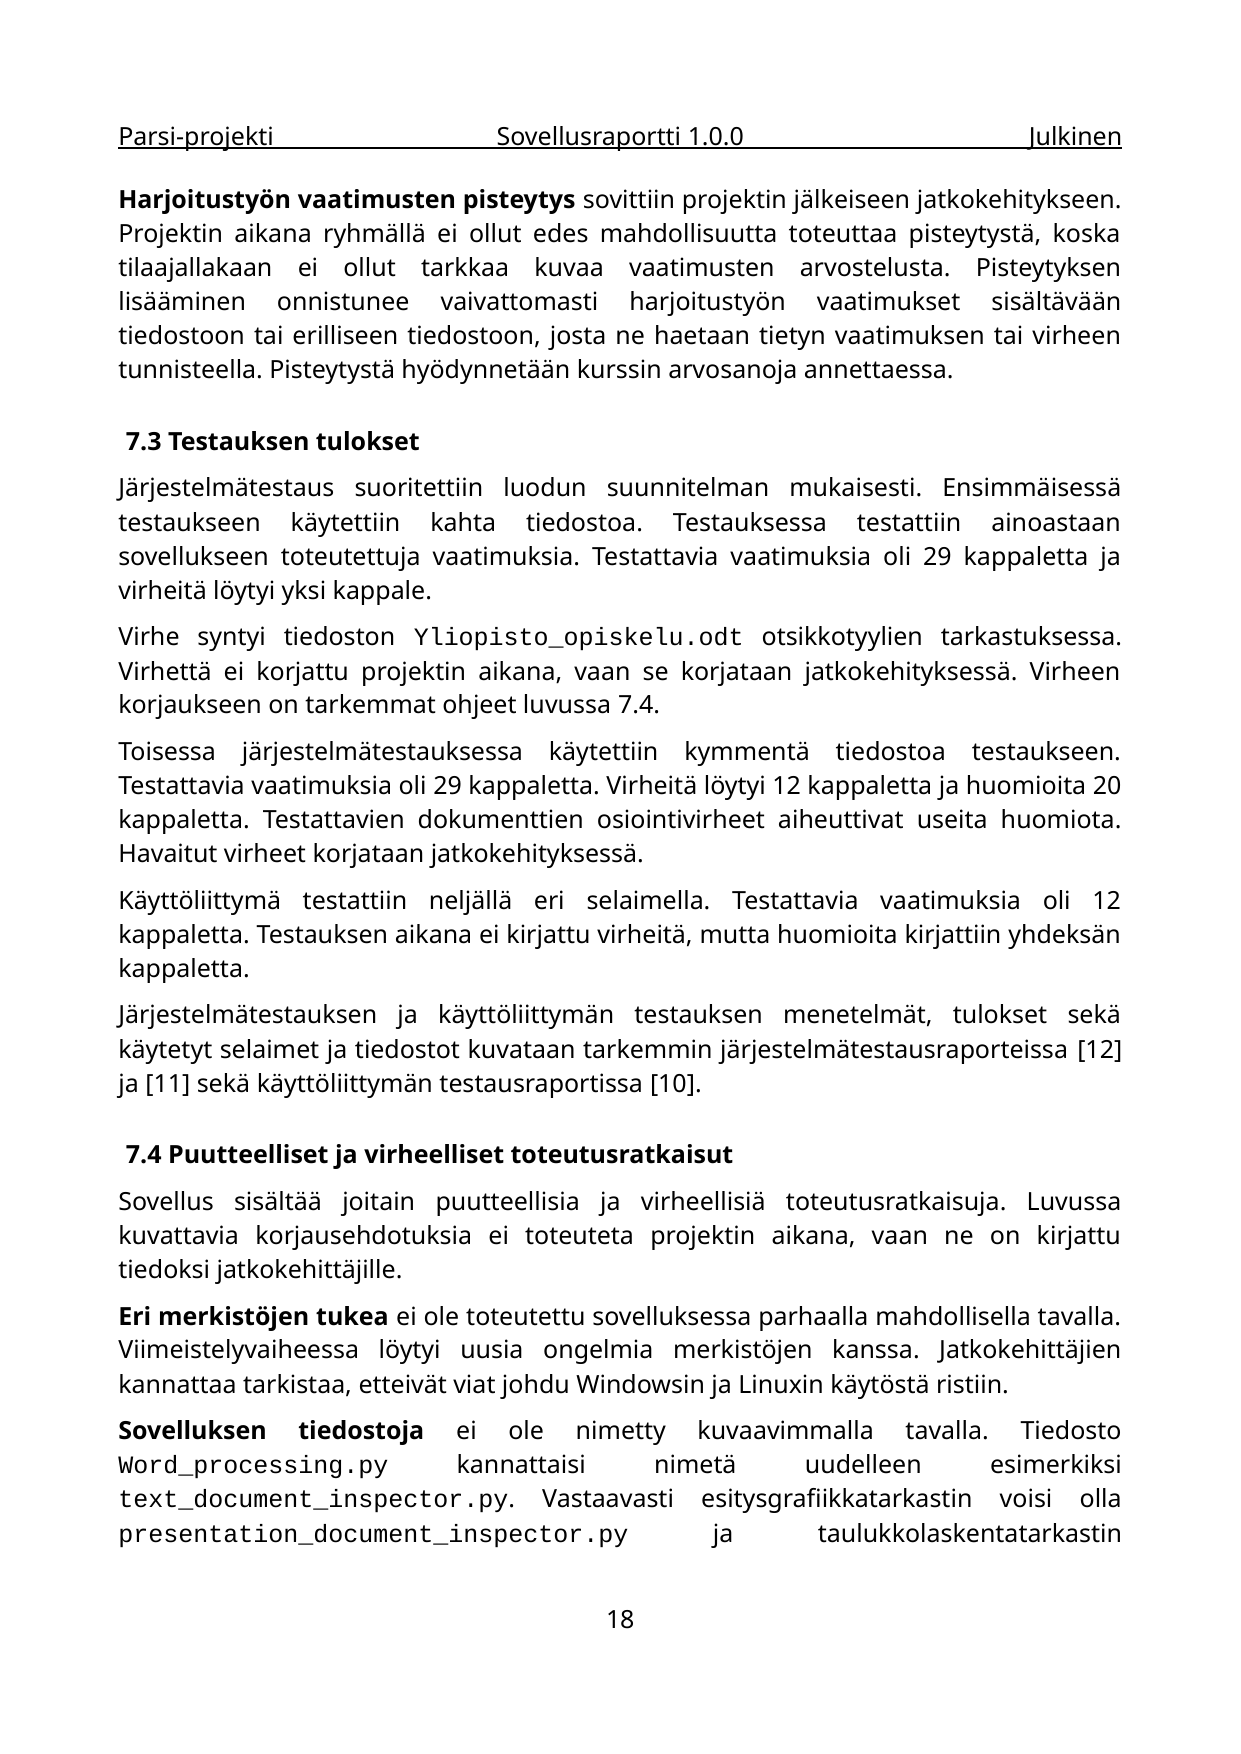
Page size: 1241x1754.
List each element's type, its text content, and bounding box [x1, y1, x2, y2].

text Sovellus sisältää joitain puutteellisia ja virheellisiä toteutusratkaisuja. Luvussa kuvattavia korjausehdotuksia ei toteuteta projektin aikana, vaan ne on kirjattu tiedoksi jatkokehittäjille. [118, 1183, 1122, 1286]
subtitle Testauksen tulokset [126, 423, 1122, 458]
text Käyttöliittymä testattiin neljällä eri selaimella. Testattavia vaatimuksia oli 12 kappaletta. Testauksen aikana ei kirjattu virheitä, mutta huomioita kirjattiin yhdeksän kappaletta. [118, 882, 1122, 985]
text Toisessa järjestelmätestauksessa käytettiin kymmentä tiedostoa testaukseen. Testattavia vaatimuksia oli 29 kappaletta. Virheitä löytyi 12 kappaletta ja huomioita 20 kappaletta. Testattavien dokumenttien osiointivirheet aiheuttivat useita huomiota. Havaitut virheet korjataan jatkokehityksessä. [118, 734, 1122, 870]
text Harjoitustyön vaatimusten pisteytys sovittiin projektin jälkeiseen jatkokehitykseen. Projektin aikana ryhmällä ei ollut edes mahdollisuutta toteuttaa pisteytystä, koska tilaajallakaan ei ollut tarkkaa kuvaa vaatimusten arvostelusta. Pisteytyksen lisääminen onnistunee vaivattomasti harjoitustyön vaatimukset sisältävään tiedostoon tai erilliseen tiedostoon, josta ne haetaan tietyn vaatimuksen tai virheen tunnisteella. Pisteytystä hyödynnetään kurssin arvosanoja annettaessa. [118, 182, 1122, 386]
text Järjestelmätestaus suoritettiin luodun suunnitelman mukaisesti. Ensimmäisessä testaukseen käytettiin kahta tiedostoa. Testauksessa testattiin ainoastaan sovellukseen toteutettuja vaatimuksia. Testattavia vaatimuksia oli 29 kappaletta ja virheitä löytyi yksi kappale. [118, 470, 1122, 606]
text Järjestelmätestauksen ja käyttöliittymän testauksen menetelmät, tulokset sekä käytetyt selaimet ja tiedostot kuvataan tarkemmin järjestelmätestausraporteissa [2] ja [12] sekä käyttöliittymän testausraportissa [1]. [118, 997, 1122, 1099]
text Sovelluksen tiedostoja ei ole nimetty kuvaavimmalla tavalla. Tiedosto Word_processing.py kannattaisi nimetä uudelleen esimerkiksi text_document_inspector.py. Vastaavasti esitysgrafiikkatarkastin voisi olla presentation_document_inspector.py ja taulukkolaskentatarkastin [118, 1413, 1122, 1550]
text Virhe syntyi tiedoston Yliopisto_opiskelu.odt otsikkotyylien tarkastuksessa. Virhettä ei korjattu projektin aikana, vaan se korjataan jatkokehityksessä. Virheen korjaukseen on tarkemmat ohjeet luvussa 6.4. [118, 619, 1122, 721]
subtitle Puutteelliset ja virheelliset toteutusratkaisut [126, 1137, 1122, 1171]
text Eri merkistöjen tukea ei ole toteutettu sovelluksessa parhaalla mahdollisella tavalla. Viimeistelyvaiheessa löytyi uusia ongelmia merkistöjen kanssa. Jatkokehittäjien kannattaa tarkistaa, etteivät viat johdu Windowsin ja Linuxin käytöstä ristiin. [118, 1298, 1122, 1400]
